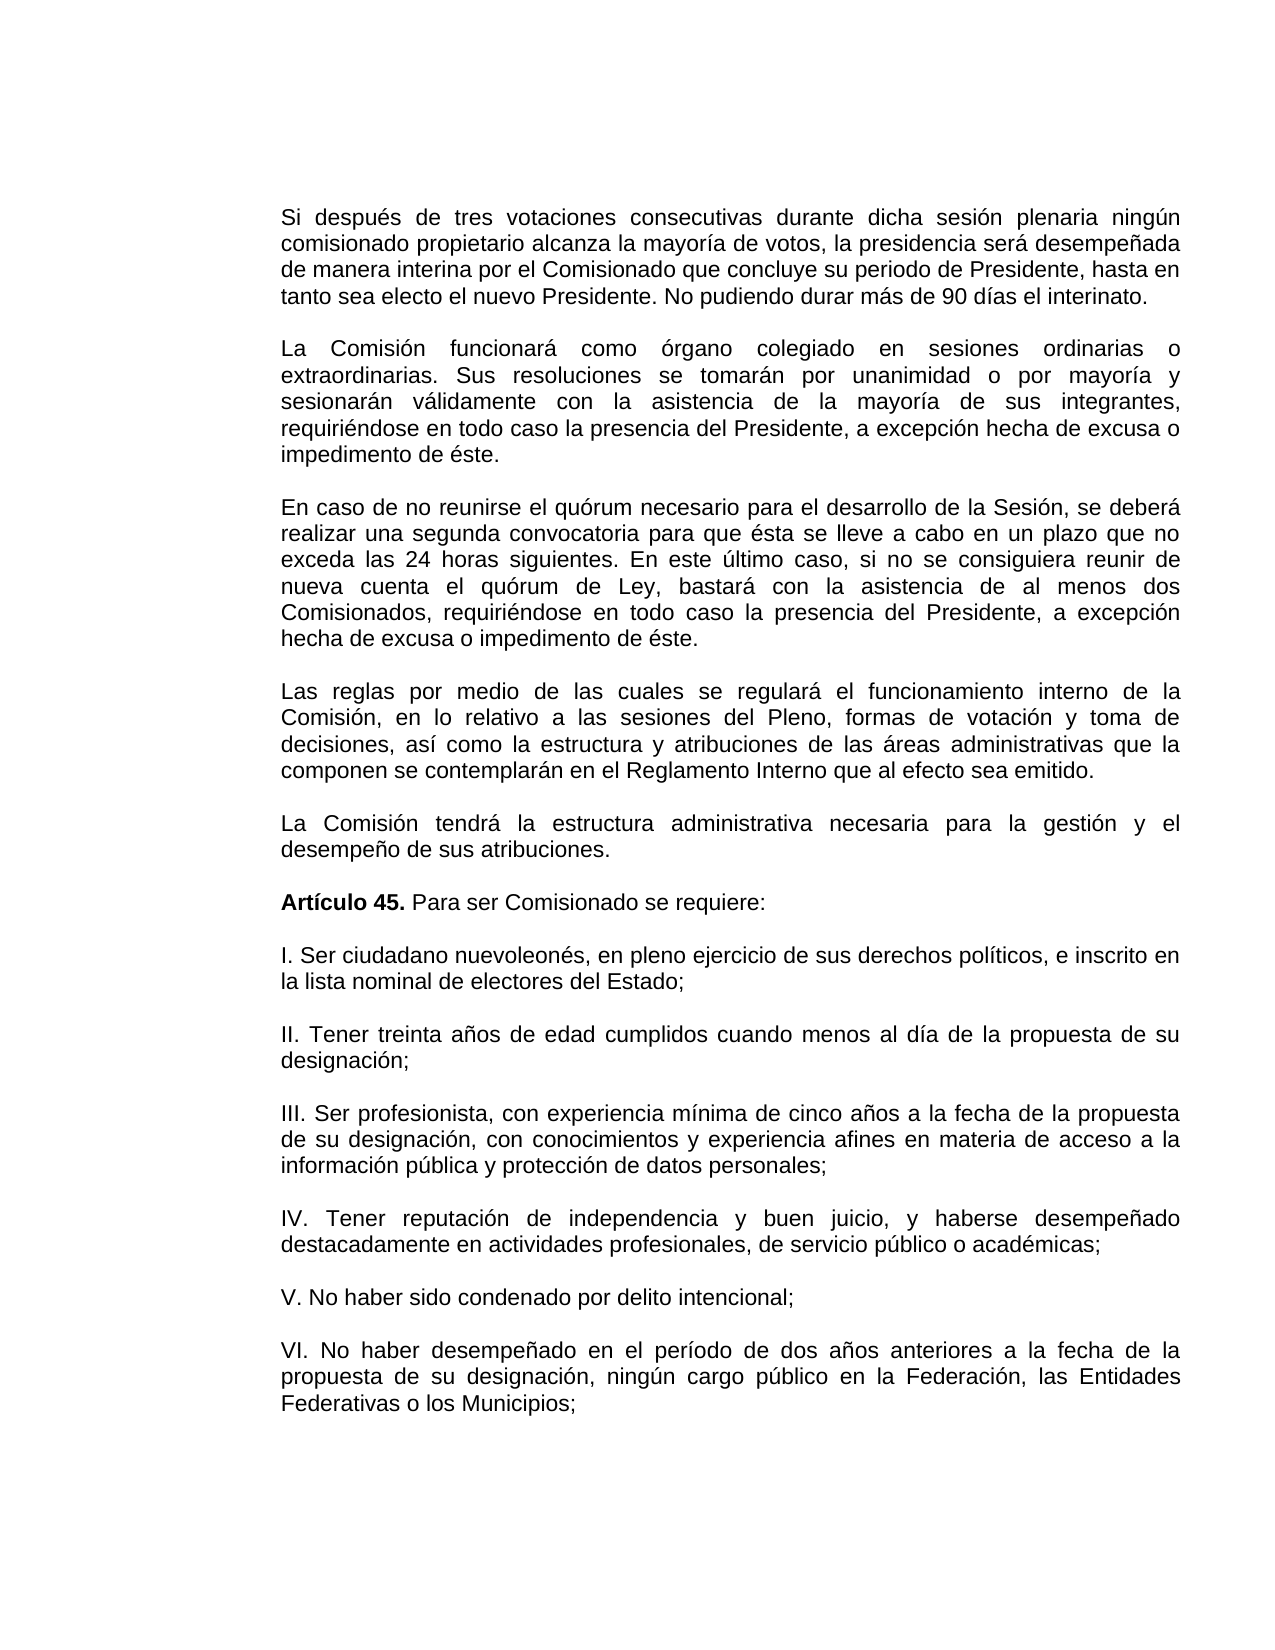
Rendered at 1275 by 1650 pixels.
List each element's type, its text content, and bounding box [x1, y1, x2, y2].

text Las reglas por medio de las cuales se regulará el funcionamiento interno de la Comisión, en lo relativo a las sesiones del Pleno, formas de votación y toma de decisiones, así como la estructura y atribuciones de las áreas administrativas que la componen se contemplarán en el Reglamento Interno que al efecto sea emitido. [281, 678, 1181, 783]
text La Comisión tendrá la estructura administrativa necesaria para la gestión y el desempeño de sus atribuciones. [281, 810, 1181, 862]
text En caso de no reunirse el quórum necesario para el desarrollo de la Sesión, se deberá realizar una segunda convocatoria para que ésta se lleve a cabo en un plazo que no exceda las 24 horas siguientes. En este último caso, si no se consiguiera reunir de nueva cuenta el quórum de Ley, bastará con la asistencia de al menos dos Comisionados, requiriéndose en todo caso la presencia del Presidente, a excepción hecha de excusa o impedimento de éste. [281, 493, 1181, 652]
text Si después de tres votaciones consecutivas durante dicha sesión plenaria ningún comisionado propietario alcanza la mayoría de votos, la presidencia será desempeñada de manera interina por el Comisionado que concluye su periodo de Presidente, hasta en tanto sea electo el nuevo Presidente. No pudiendo durar más de 90 días el interinato. [281, 204, 1181, 309]
text III. Ser profesionista, con experiencia mínima de cinco años a la fecha de la propuesta de su designación, con conocimientos y experiencia afines en materia de acceso a la información pública y protección de datos personales; [281, 1100, 1181, 1179]
text La Comisión funcionará como órgano colegiado en sesiones ordinarias o extraordinarias. Sus resoluciones se tomarán por unanimidad o por mayoría y sesionarán válidamente con la asistencia de la mayoría de sus integrantes, requiriéndose en todo caso la presencia del Presidente, a excepción hecha de excusa o impedimento de éste. [281, 335, 1181, 467]
text Artículo 45. Para ser Comisionado se requiere: [281, 889, 1181, 915]
text VI. No haber desempeñado en el período de dos años anteriores a la fecha de la propuesta de su designación, ningún cargo público en la Federación, las Entidades Federativas o los Municipios; [281, 1337, 1181, 1416]
text V. No haber sido condenado por delito intencional; [281, 1284, 1181, 1311]
text I. Ser ciudadano nuevoleonés, en pleno ejercicio de sus derechos políticos, e inscrito en la lista nominal de electores del Estado; [281, 942, 1181, 994]
text IV. Tener reputación de independencia y buen juicio, y haberse desempeñado destacadamente en actividades profesionales, de servicio público o académicas; [281, 1205, 1181, 1258]
text II. Tener treinta años de edad cumplidos cuando menos al día de la propuesta de su designación; [281, 1021, 1181, 1073]
